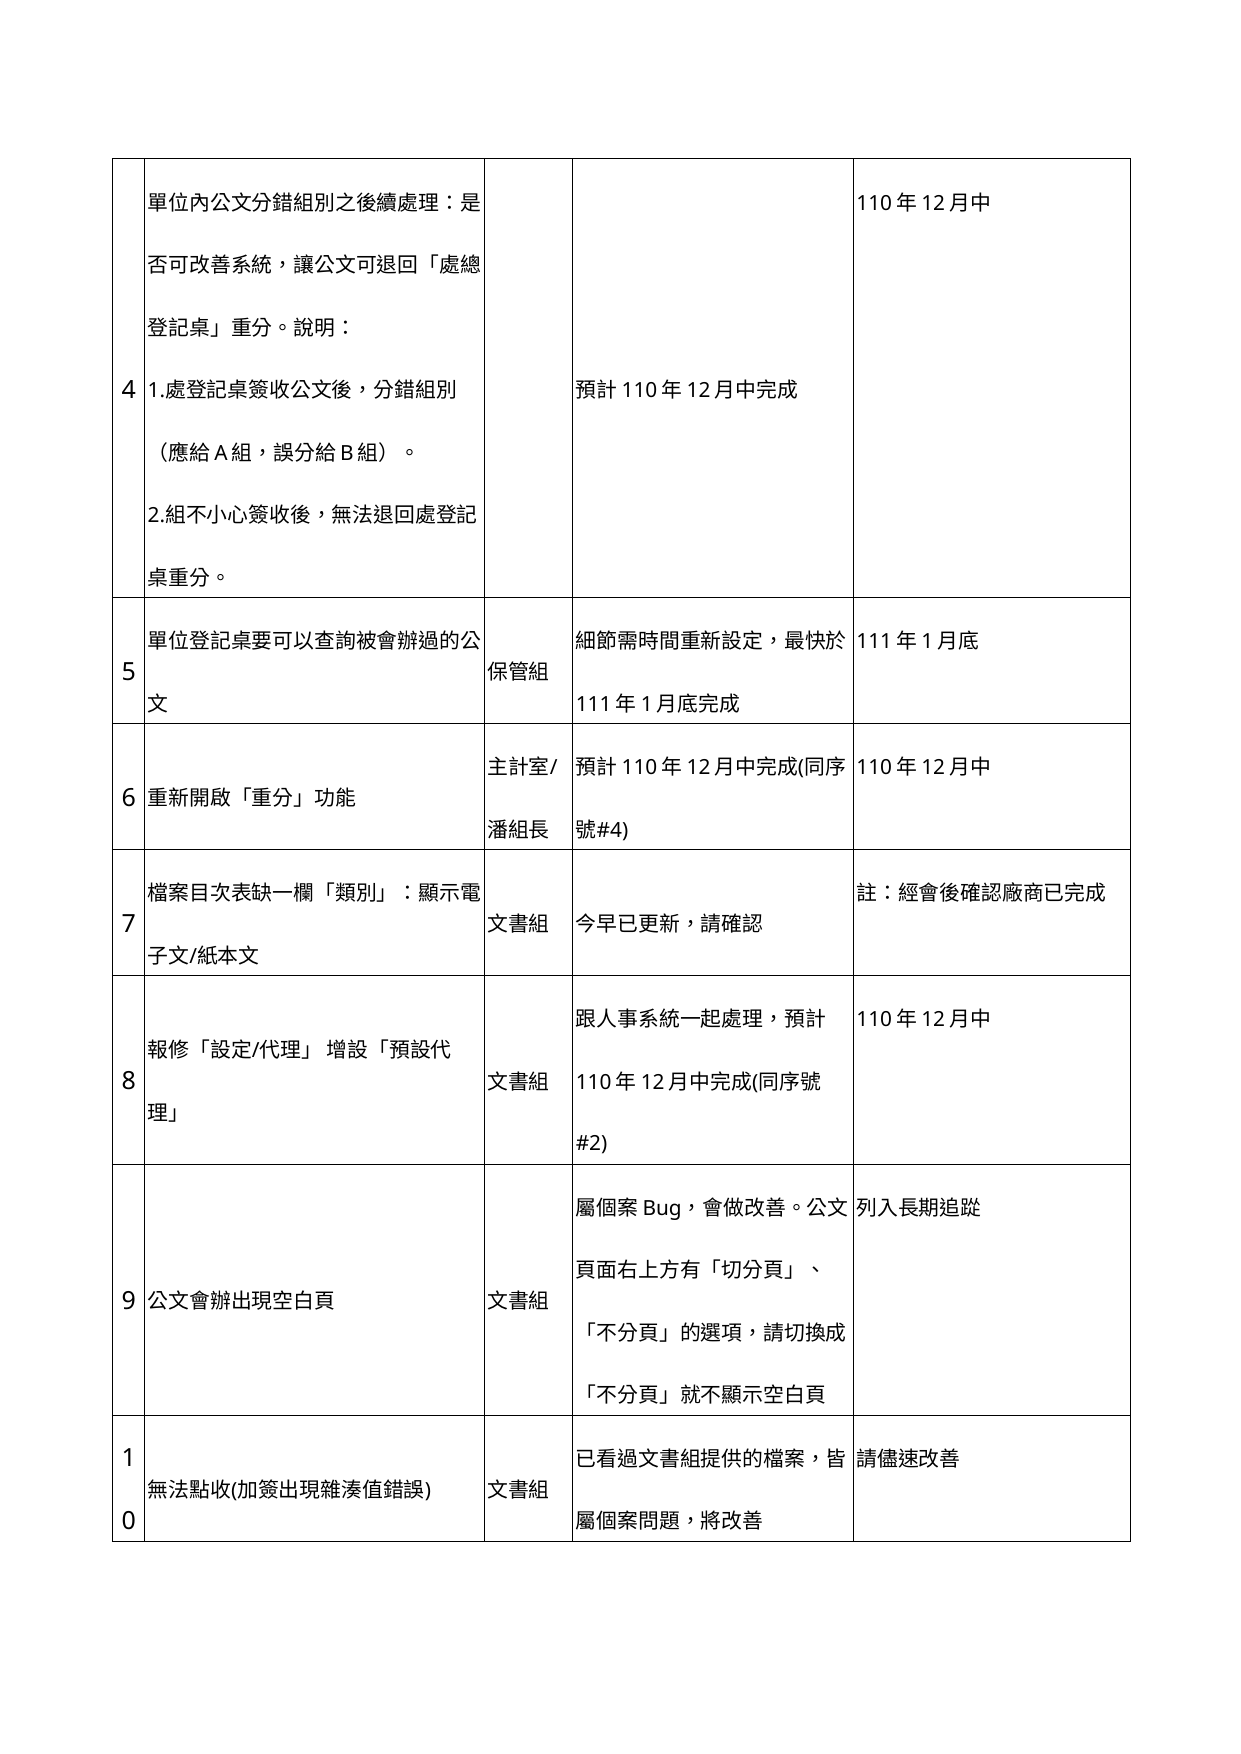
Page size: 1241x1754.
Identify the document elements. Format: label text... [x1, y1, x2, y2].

table_cell 請儘速改善 [854, 1416, 1130, 1541]
table_cell 已看過文書組提供的檔案，皆屬個案問題，將改善 [573, 1416, 853, 1541]
table_cell 註：經會後確認廠商已完成 [854, 850, 1130, 975]
table_cell 單位登記桌要可以查詢被會辦過的公文 [145, 598, 484, 723]
table_cell 文書組 [485, 1165, 572, 1414]
table_cell 跟人事系統一起處理，預計110年12月中完成(同序號#2) [573, 976, 853, 1163]
table_cell 10 [113, 1416, 144, 1541]
table_cell 110年12月中 [854, 976, 1130, 1163]
table_cell 文書組 [485, 976, 572, 1163]
table_cell 今早已更新，請確認 [573, 850, 853, 975]
table_cell 重新開啟「重分」功能 [145, 724, 484, 849]
table_cell 110年12月中 [854, 159, 1130, 597]
table_cell 保管組 [485, 598, 572, 723]
table_cell 7 [113, 850, 144, 975]
table_cell 主計室/潘組長 [485, 724, 572, 849]
table_cell 列入長期追踨 [854, 1165, 1130, 1414]
table_cell 9 [113, 1165, 144, 1414]
table_cell 文書組 [485, 1416, 572, 1541]
table_cell 單位內公文分錯組別之後續處理：是否可改善系統，讓公文可退回「處總登記桌」重分。說明： 1.處登記桌簽收公文後，分錯組別（應給A組，誤分給B組）。 2.組不小心簽收後，無法退回處登記桌重分。 [145, 159, 484, 597]
table_cell 報修「設定/代理」 增設「預設代理」 [145, 976, 484, 1163]
table_cell 4 [113, 159, 144, 597]
table_cell 公文會辦出現空白頁 [145, 1165, 484, 1414]
table_cell 文書組 [485, 850, 572, 975]
table_cell 111年1月底 [854, 598, 1130, 723]
table_cell 細節需時間重新設定，最快於111年1月底完成 [573, 598, 853, 723]
table_cell 預計110年12月中完成(同序號#4) [573, 724, 853, 849]
table_cell 預計110年12月中完成 [573, 159, 853, 597]
table_cell 110年12月中 [854, 724, 1130, 849]
table_cell 無法點收(加簽出現雜湊值錯誤) [145, 1416, 484, 1541]
table_cell 6 [113, 724, 144, 849]
table_cell 8 [113, 976, 144, 1163]
table_cell 5 [113, 598, 144, 723]
table_cell 屬個案Bug，會做改善。公文頁面右上方有「切分頁」、「不分頁」的選項，請切換成「不分頁」就不顯示空白頁 [573, 1165, 853, 1414]
table_cell 檔案目次表缺一欄「類別」：顯示電子文/紙本文 [145, 850, 484, 975]
table_cell [485, 159, 572, 597]
